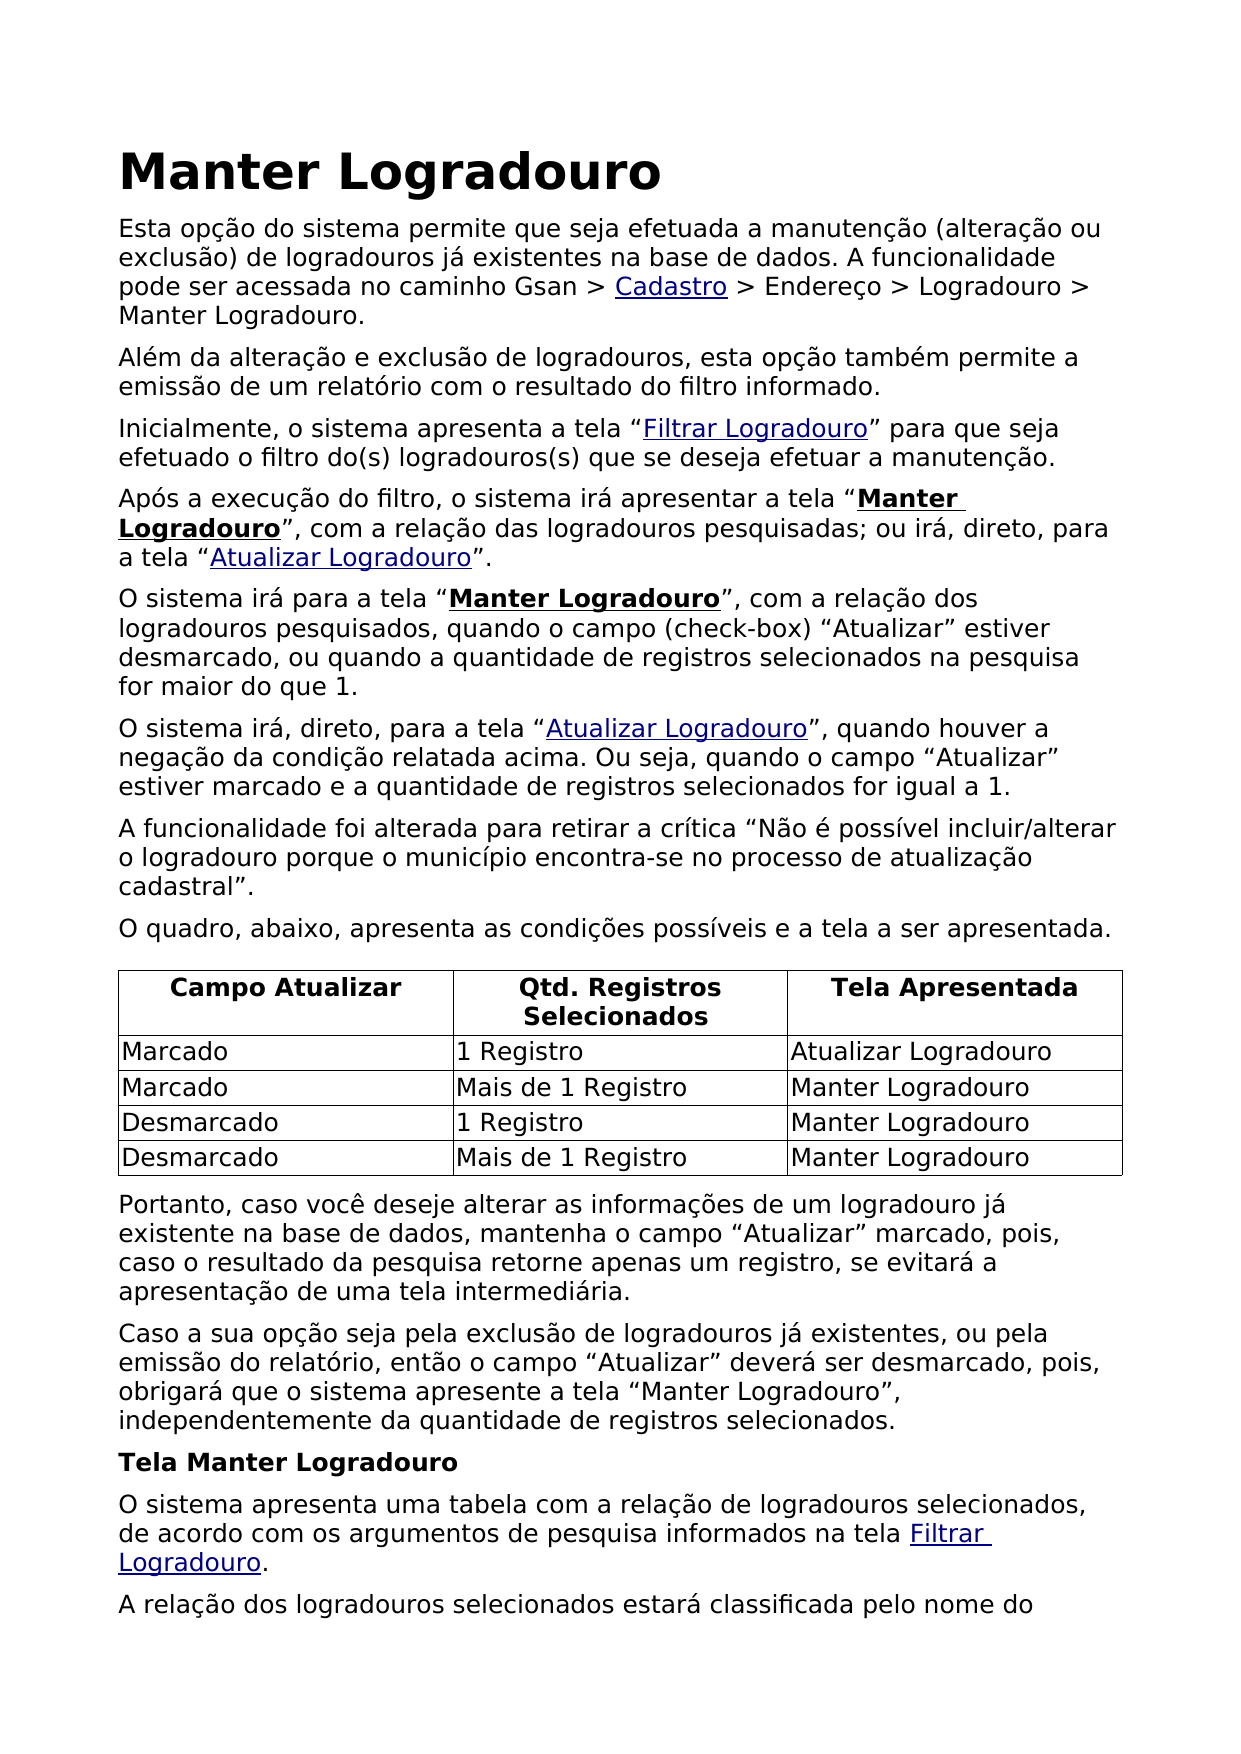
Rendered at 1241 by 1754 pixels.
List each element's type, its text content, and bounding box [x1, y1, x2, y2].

text Esta opção do sistema permite que seja efetuada a manutenção (alteração ou exclusão) de logradouros já existentes na base de dados. A funcionalidade pode ser acessada no caminho Gsan > Cadastro > Endereço > Logradouro > Manter Logradouro. [118, 214, 1122, 331]
text Tela Manter Logradouro [118, 1448, 1122, 1477]
table_cell Desmarcado [119, 1106, 453, 1140]
table_cell Manter Logradouro [788, 1071, 1122, 1105]
table_cell Marcado [119, 1071, 453, 1105]
text Portanto, caso você deseje alterar as informações de um logradouro já existente na base de dados, mantenha o campo “Atualizar” marcado, pois, caso o resultado da pesquisa retorne apenas um registro, se evitará a apresentação de uma tela intermediária. [118, 1190, 1122, 1307]
text O sistema irá para a tela “Manter Logradouro”, com a relação dos logradouros pesquisados, quando o campo (check-box) “Atualizar” estiver desmarcado, ou quando a quantidade de registros selecionados na pesquisa for maior do que 1. [118, 585, 1122, 701]
text Caso a sua opção seja pela exclusão de logradouros já existentes, ou pela emissão do relatório, então o campo “Atualizar” deverá ser desmarcado, pois, obrigará que o sistema apresente a tela “Manter Logradouro”, independentemente da quantidade de registros selecionados. [118, 1319, 1122, 1436]
text O quadro, abaixo, apresenta as condições possíveis e a tela a ser apresentada. [118, 914, 1122, 943]
table_cell 1 Registro [454, 1036, 787, 1070]
table_cell Atualizar Logradouro [788, 1036, 1122, 1070]
text Inicialmente, o sistema apresenta a tela “Filtrar Logradouro” para que seja efetuado o filtro do(s) logradouros(s) que se deseja efetuar a manutenção. [118, 414, 1122, 472]
table_cell Desmarcado [119, 1141, 453, 1175]
table_cell Mais de 1 Registro [454, 1141, 787, 1175]
table_header Qtd. Registros Selecionados [454, 971, 787, 1034]
table_cell Manter Logradouro [788, 1141, 1122, 1175]
table_cell Mais de 1 Registro [454, 1071, 787, 1105]
subtitle Manter Logradouro [118, 143, 1122, 201]
table_header Tela Apresentada [788, 971, 1122, 1034]
text O sistema irá, direto, para a tela “Atualizar Logradouro”, quando houver a negação da condição relatada acima. Ou seja, quando o campo “Atualizar” estiver marcado e a quantidade de registros selecionados for igual a 1. [118, 714, 1122, 801]
text A funcionalidade foi alterada para retirar a crítica “Não é possível incluir/alterar o logradouro porque o município encontra-se no processo de atualização cadastral”. [118, 814, 1122, 901]
text A relação dos logradouros selecionados estará classificada pelo nome do [118, 1590, 1122, 1619]
table_cell 1 Registro [454, 1106, 787, 1140]
table_header Campo Atualizar [119, 971, 453, 1034]
table_cell Marcado [119, 1036, 453, 1070]
text Após a execução do filtro, o sistema irá apresentar a tela “Manter Logradouro”, com a relação das logradouros pesquisadas; ou irá, direto, para a tela “Atualizar Logradouro”. [118, 485, 1122, 572]
table_cell Manter Logradouro [788, 1106, 1122, 1140]
text Além da alteração e exclusão de logradouros, esta opção também permite a emissão de um relatório com o resultado do filtro informado. [118, 343, 1122, 401]
text O sistema apresenta uma tabela com a relação de logradouros selecionados, de acordo com os argumentos de pesquisa informados na tela Filtrar Logradouro. [118, 1490, 1122, 1577]
